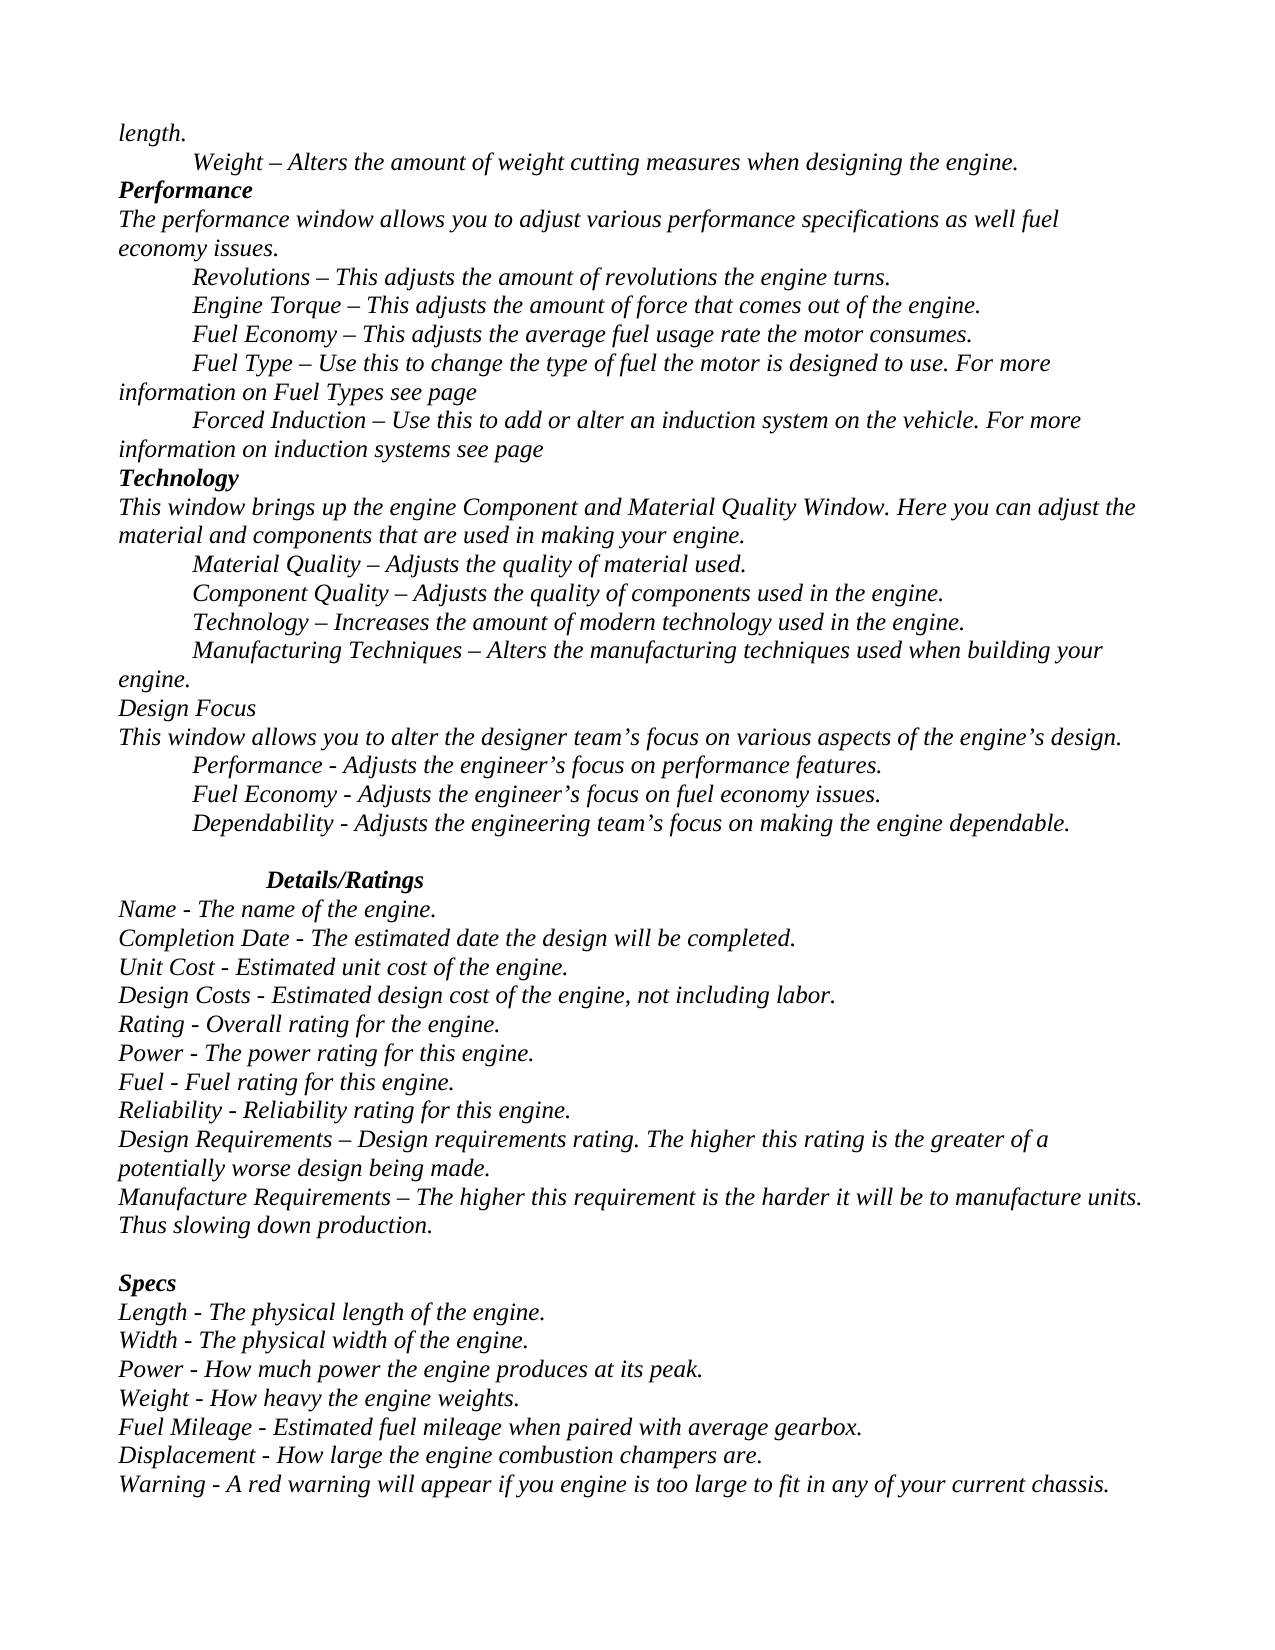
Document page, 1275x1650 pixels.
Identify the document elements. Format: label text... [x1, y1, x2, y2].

text Design Costs - Estimated design cost of the engine, not including labor. [118, 981, 1157, 1009]
text Manufacturing Techniques – Alters the manufacturing techniques used when building your engine. [118, 636, 1157, 693]
text Component Quality – Adjusts the quality of components used in the engine. [118, 578, 1157, 607]
text Fuel Economy - Adjusts the engineer’s focus on fuel economy issues. [118, 779, 1157, 808]
text Fuel Type – Use this to change the type of fuel the motor is designed to use. For more information on Fuel Types see page [118, 348, 1157, 406]
text Unit Cost - Estimated unit cost of the engine. [118, 952, 1157, 981]
text Reliability - Reliability rating for this engine. [118, 1096, 1157, 1124]
text Fuel - Fuel rating for this engine. [118, 1067, 1157, 1096]
text Technology [118, 463, 1157, 492]
text Displacement - How large the engine combustion champers are. [118, 1441, 1157, 1469]
text Name - The name of the engine. [118, 894, 1157, 923]
text Length - The physical length of the engine. [118, 1297, 1157, 1326]
text The performance window allows you to adjust various performance specifications as well fuel economy issues. [118, 204, 1157, 262]
text Manufacture Requirements – The higher this requirement is the harder it will be to manufacture units. Thus slowing down production. [118, 1182, 1157, 1239]
text Warning - A red warning will appear if you engine is too large to fit in any of your current chassis. [118, 1469, 1157, 1498]
text Dependability - Adjusts the engineering team’s focus on making the engine dependable. [118, 808, 1157, 837]
text Performance - Adjusts the engineer’s focus on performance features. [118, 751, 1157, 779]
text Engine Torque – This adjusts the amount of force that comes out of the engine. [118, 291, 1157, 319]
text Forced Induction – Use this to add or alter an induction system on the vehicle. For more information on induction systems see page [118, 406, 1157, 463]
text Design Requirements – Design requirements rating. The higher this rating is the greater of a potentially worse design being made. [118, 1124, 1157, 1182]
text Revolutions – This adjusts the amount of revolutions the engine turns. [118, 262, 1157, 291]
text Details/Ratings [118, 866, 1157, 894]
text length. [118, 118, 1157, 147]
text Rating - Overall rating for the engine. [118, 1009, 1157, 1038]
text Weight – Alters the amount of weight cutting measures when designing the engine. [118, 147, 1157, 176]
text Power - How much power the engine produces at its peak. [118, 1354, 1157, 1383]
text Performance [118, 176, 1157, 204]
text Weight - How heavy the engine weights. [118, 1383, 1157, 1412]
text This window allows you to alter the designer team’s focus on various aspects of the engine’s design. [118, 722, 1157, 751]
text Width - The physical width of the engine. [118, 1326, 1157, 1354]
text Material Quality – Adjusts the quality of material used. [118, 549, 1157, 578]
text Design Focus [118, 693, 1157, 722]
text Power - The power rating for this engine. [118, 1038, 1157, 1067]
text Completion Date - The estimated date the design will be completed. [118, 923, 1157, 952]
text Technology – Increases the amount of modern technology used in the engine. [118, 607, 1157, 636]
text This window brings up the engine Component and Material Quality Window. Here you can adjust the material and components that are used in making your engine. [118, 492, 1157, 549]
text Fuel Economy – This adjusts the average fuel usage rate the motor consumes. [118, 319, 1157, 348]
text Specs [118, 1268, 1157, 1297]
text Fuel Mileage - Estimated fuel mileage when paired with average gearbox. [118, 1412, 1157, 1441]
